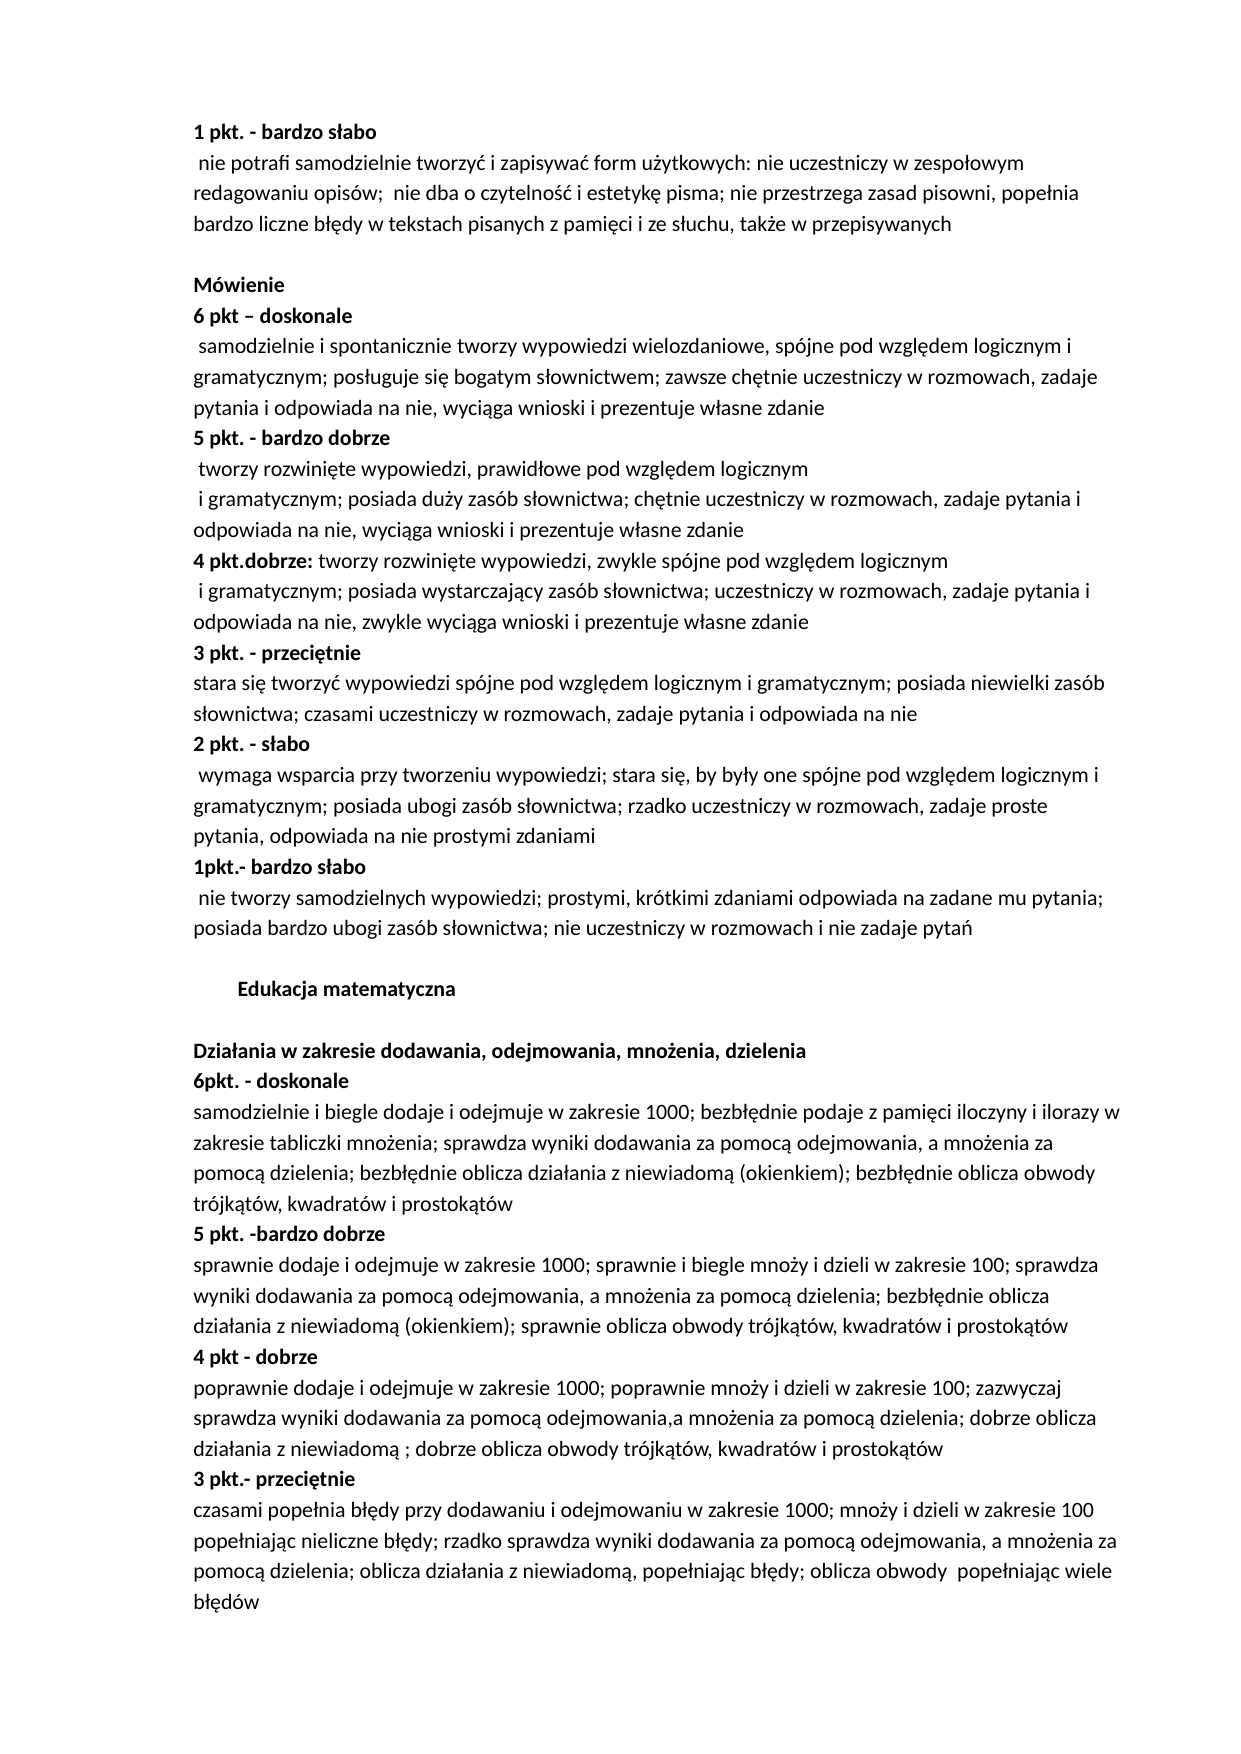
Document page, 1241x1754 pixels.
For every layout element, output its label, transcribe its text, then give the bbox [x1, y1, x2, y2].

list 3 pkt. - przeciętnie [193, 639, 1122, 665]
list samodzielnie i spontanicznie tworzy wypowiedzi wielozdaniowe, spójne pod względem logicznym i gramatycznym; posługuje się bogatym słownictwem; zawsze chętnie uczestniczy w rozmowach, zadaje pytania i odpowiada na nie, wyciąga wnioski i prezentuje własne zdanie [193, 332, 1122, 420]
list 5 pkt. -bardzo dobrze [193, 1221, 1122, 1247]
list nie potrafi samodzielnie tworzyć i zapisywać form użytkowych: nie uczestniczy w zespołowym redagowaniu opisów; nie dba o czytelność i estetykę pisma; nie przestrzega zasad pisowni, popełnia bardzo liczne błędy w tekstach pisanych z pamięci i ze słuchu, także w przepisywanych [193, 149, 1122, 237]
list czasami popełnia błędy przy dodawaniu i odejmowaniu w zakresie 1000; mnoży i dzieli w zakresie 100 popełniając nieliczne błędy; rzadko sprawdza wyniki dodawania za pomocą odejmowania, a mnożenia za pomocą dzielenia; oblicza działania z niewiadomą, popełniając błędy; oblicza obwody popełniając wiele błędów [193, 1496, 1122, 1615]
list Działania w zakresie dodawania, odejmowania, mnożenia, dzielenia [156, 1037, 1122, 1063]
list Mówienie [156, 271, 1122, 298]
list 5 pkt. - bardzo dobrze [193, 424, 1122, 451]
list Edukacja matematyczna [162, 976, 1122, 1002]
list 2 pkt. - słabo [193, 731, 1122, 757]
list samodzielnie i biegle dodaje i odejmuje w zakresie 1000; bezbłędnie podaje z pamięci iloczyny i ilorazy w zakresie tabliczki mnożenia; sprawdza wyniki dodawania za pomocą odejmowania, a mnożenia za pomocą dzielenia; bezbłędnie oblicza działania z niewiadomą (okienkiem); bezbłędnie oblicza obwody trójkątów, kwadratów i prostokątów [193, 1098, 1122, 1217]
list tworzy rozwinięte wypowiedzi, prawidłowe pod względem logicznym [193, 455, 1122, 482]
list stara się tworzyć wypowiedzi spójne pod względem logicznym i gramatycznym; posiada niewielki zasób słownictwa; czasami uczestniczy w rozmowach, zadaje pytania i odpowiada na nie [193, 669, 1122, 727]
list nie tworzy samodzielnych wypowiedzi; prostymi, krótkimi zdaniami odpowiada na zadane mu pytania; posiada bardzo ubogi zasób słownictwa; nie uczestniczy w rozmowach i nie zadaje pytań [193, 884, 1122, 941]
list 4 pkt.dobrze: tworzy rozwinięte wypowiedzi, zwykle spójne pod względem logicznym i gramatycznym; posiada wystarczający zasób słownictwa; uczestniczy w rozmowach, zadaje pytania i odpowiada na nie, zwykle wyciąga wnioski i prezentuje własne zdanie [193, 547, 1122, 635]
list 4 pkt - dobrze [193, 1343, 1122, 1370]
list i gramatycznym; posiada duży zasób słownictwa; chętnie uczestniczy w rozmowach, zadaje pytania i odpowiada na nie, wyciąga wnioski i prezentuje własne zdanie [193, 486, 1122, 543]
list sprawnie dodaje i odejmuje w zakresie 1000; sprawnie i biegle mnoży i dzieli w zakresie 100; sprawdza wyniki dodawania za pomocą odejmowania, a mnożenia za pomocą dzielenia; bezbłędnie oblicza działania z niewiadomą (okienkiem); sprawnie oblicza obwody trójkątów, kwadratów i prostokątów [193, 1251, 1122, 1339]
list poprawnie dodaje i odejmuje w zakresie 1000; poprawnie mnoży i dzieli w zakresie 100; zazwyczaj sprawdza wyniki dodawania za pomocą odejmowania,a mnożenia za pomocą dzielenia; dobrze oblicza działania z niewiadomą ; dobrze oblicza obwody trójkątów, kwadratów i prostokątów [193, 1374, 1122, 1462]
list 1pkt.- bardzo słabo [193, 853, 1122, 880]
list 1 pkt. - bardzo słabo [193, 118, 1122, 145]
list 3 pkt.- przeciętnie [193, 1466, 1122, 1492]
list 6pkt. - doskonale [193, 1067, 1122, 1094]
list 6 pkt – doskonale [193, 302, 1122, 328]
list wymaga wsparcia przy tworzeniu wypowiedzi; stara się, by były one spójne pod względem logicznym i gramatycznym; posiada ubogi zasób słownictwa; rzadko uczestniczy w rozmowach, zadaje proste pytania, odpowiada na nie prostymi zdaniami [193, 761, 1122, 849]
